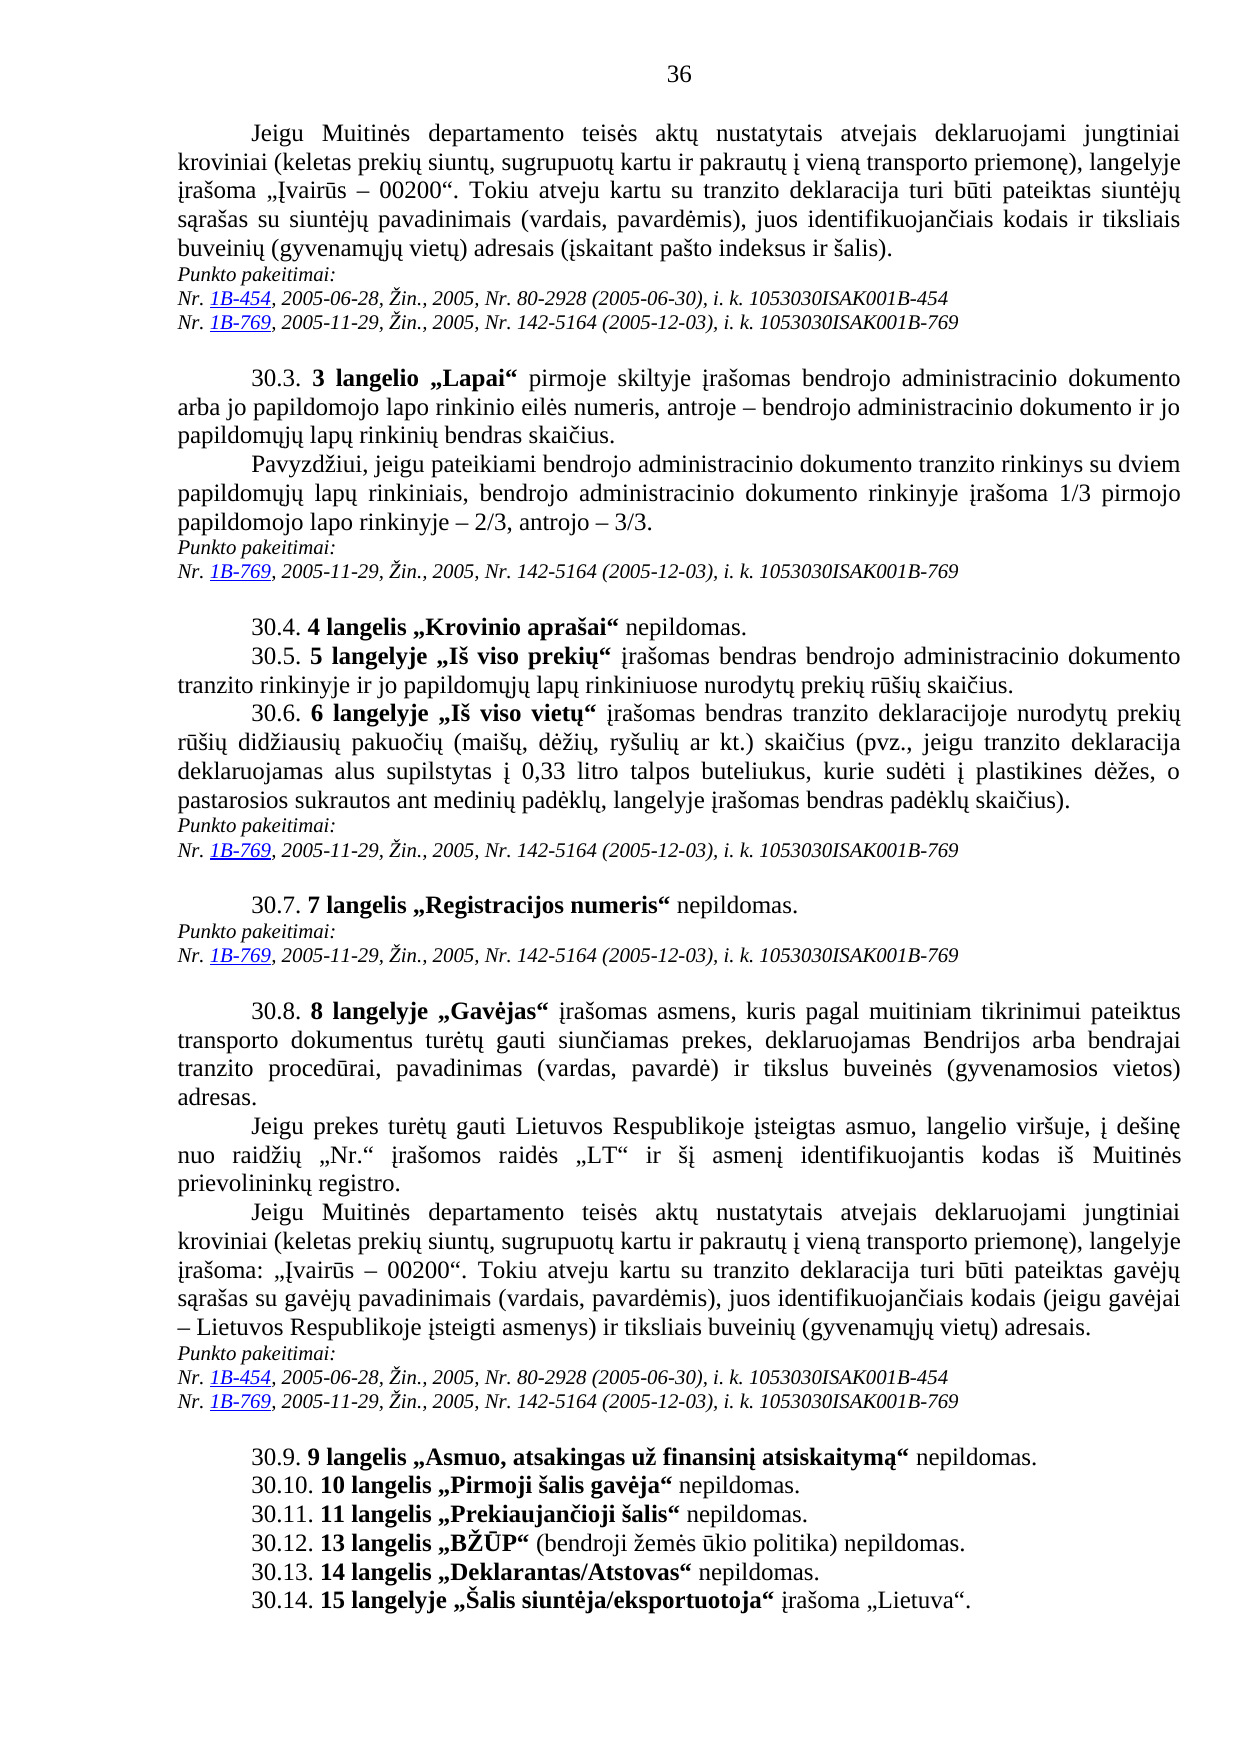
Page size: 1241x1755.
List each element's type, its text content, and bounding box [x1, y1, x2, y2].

text 30.6. 6 langelyje „Iš viso vietų“ įrašomas bendras tranzito deklaracijoje nurodytų prekių rūšių didžiausių pakuočių (maišų, dėžių, ryšulių ar kt.) skaičius (pvz., jeigu tranzito deklaracija deklaruojamas alus supilstytas į 0,33 litro talpos buteliukus, kurie sudėti į plastikines dėžes, o pastarosios sukrautos ant medinių padėklų, langelyje įrašomas bendras padėklų skaičius). [177, 698, 1181, 813]
text 30.11. 11 langelis „Prekiaujančioji šalis“ nepildomas. [177, 1499, 1181, 1528]
text Punkto pakeitimai: [177, 535, 1181, 559]
text Nr. 1B-454, 2005-06-28, Žin., 2005, Nr. 80-2928 (2005-06-30), i. k. 1053030ISAK001B-454 [177, 286, 1181, 310]
text 30.7. 7 langelis „Registracijos numeris“ nepildomas. [177, 890, 1181, 919]
text Nr. 1B-769, 2005-11-29, Žin., 2005, Nr. 142-5164 (2005-12-03), i. k. 1053030ISAK001B-769 [177, 559, 1181, 583]
text Punkto pakeitimai: [177, 813, 1181, 837]
text 30.13. 14 langelis „Deklarantas/Atstovas“ nepildomas. [177, 1557, 1181, 1586]
text Jeigu Muitinės departamento teisės aktų nustatytais atvejais deklaruojami jungtiniai kroviniai (keletas prekių siuntų, sugrupuotų kartu ir pakrautų į vieną transporto priemonę), langelyje įrašoma „Įvairūs – 00200“. Tokiu atveju kartu su tranzito deklaracija turi būti pateiktas siuntėjų sąrašas su siuntėjų pavadinimais (vardais, pavardėmis), juos identifikuojančiais kodais ir tiksliais buveinių (gyvenamųjų vietų) adresais (įskaitant pašto indeksus ir šalis). [177, 118, 1181, 262]
text Jeigu prekes turėtų gauti Lietuvos Respublikoje įsteigtas asmuo, langelio viršuje, į dešinę nuo raidžių „Nr.“ įrašomos raidės „LT“ ir šį asmenį identifikuojantis kodas iš Muitinės prievolininkų registro. [177, 1111, 1181, 1197]
text 30.3. 3 langelio „Lapai“ pirmoje skiltyje įrašomas bendrojo administracinio dokumento arba jo papildomojo lapo rinkinio eilės numeris, antroje – bendrojo administracinio dokumento ir jo papildomųjų lapų rinkinių bendras skaičius. [177, 363, 1181, 449]
text Jeigu Muitinės departamento teisės aktų nustatytais atvejais deklaruojami jungtiniai kroviniai (keletas prekių siuntų, sugrupuotų kartu ir pakrautų į vieną transporto priemonę), langelyje įrašoma: „Įvairūs – 00200“. Tokiu atveju kartu su tranzito deklaracija turi būti pateiktas gavėjų sąrašas su gavėjų pavadinimais (vardais, pavardėmis), juos identifikuojančiais kodais (jeigu gavėjai – Lietuvos Respublikoje įsteigti asmenys) ir tiksliais buveinių (gyvenamųjų vietų) adresais. [177, 1197, 1181, 1341]
text 30.14. 15 langelyje „Šalis siuntėja/eksportuotoja“ įrašoma „Lietuva“. [177, 1586, 1181, 1614]
text Punkto pakeitimai: [177, 262, 1181, 286]
text Punkto pakeitimai: [177, 919, 1181, 943]
text Nr. 1B-454, 2005-06-28, Žin., 2005, Nr. 80-2928 (2005-06-30), i. k. 1053030ISAK001B-454 [177, 1365, 1181, 1389]
text Nr. 1B-769, 2005-11-29, Žin., 2005, Nr. 142-5164 (2005-12-03), i. k. 1053030ISAK001B-769 [177, 943, 1181, 967]
text Nr. 1B-769, 2005-11-29, Žin., 2005, Nr. 142-5164 (2005-12-03), i. k. 1053030ISAK001B-769 [177, 310, 1181, 334]
text 30.10. 10 langelis „Pirmoji šalis gavėja“ nepildomas. [177, 1471, 1181, 1499]
text 30.8. 8 langelyje „Gavėjas“ įrašomas asmens, kuris pagal muitiniam tikrinimui pateiktus transporto dokumentus turėtų gauti siunčiamas prekes, deklaruojamas Bendrijos arba bendrajai tranzito procedūrai, pavadinimas (vardas, pavardė) ir tikslus buveinės (gyvenamosios vietos) adresas. [177, 996, 1181, 1111]
text 30.4. 4 langelis „Krovinio aprašai“ nepildomas. [177, 612, 1181, 641]
text Nr. 1B-769, 2005-11-29, Žin., 2005, Nr. 142-5164 (2005-12-03), i. k. 1053030ISAK001B-769 [177, 1389, 1181, 1413]
text Pavyzdžiui, jeigu pateikiami bendrojo administracinio dokumento tranzito rinkinys su dviem papildomųjų lapų rinkiniais, bendrojo administracinio dokumento rinkinyje įrašoma 1/3 pirmojo papildomojo lapo rinkinyje – 2/3, antrojo – 3/3. [177, 449, 1181, 535]
text Punkto pakeitimai: [177, 1341, 1181, 1365]
text 30.9. 9 langelis „Asmuo, atsakingas už finansinį atsiskaitymą“ nepildomas. [177, 1442, 1181, 1471]
text Nr. 1B-769, 2005-11-29, Žin., 2005, Nr. 142-5164 (2005-12-03), i. k. 1053030ISAK001B-769 [177, 837, 1181, 862]
text 30.5. 5 langelyje „Iš viso prekių“ įrašomas bendras bendrojo administracinio dokumento tranzito rinkinyje ir jo papildomųjų lapų rinkiniuose nurodytų prekių rūšių skaičius. [177, 641, 1181, 698]
text 30.12. 13 langelis „BŽŪP“ (bendroji žemės ūkio politika) nepildomas. [177, 1528, 1181, 1557]
